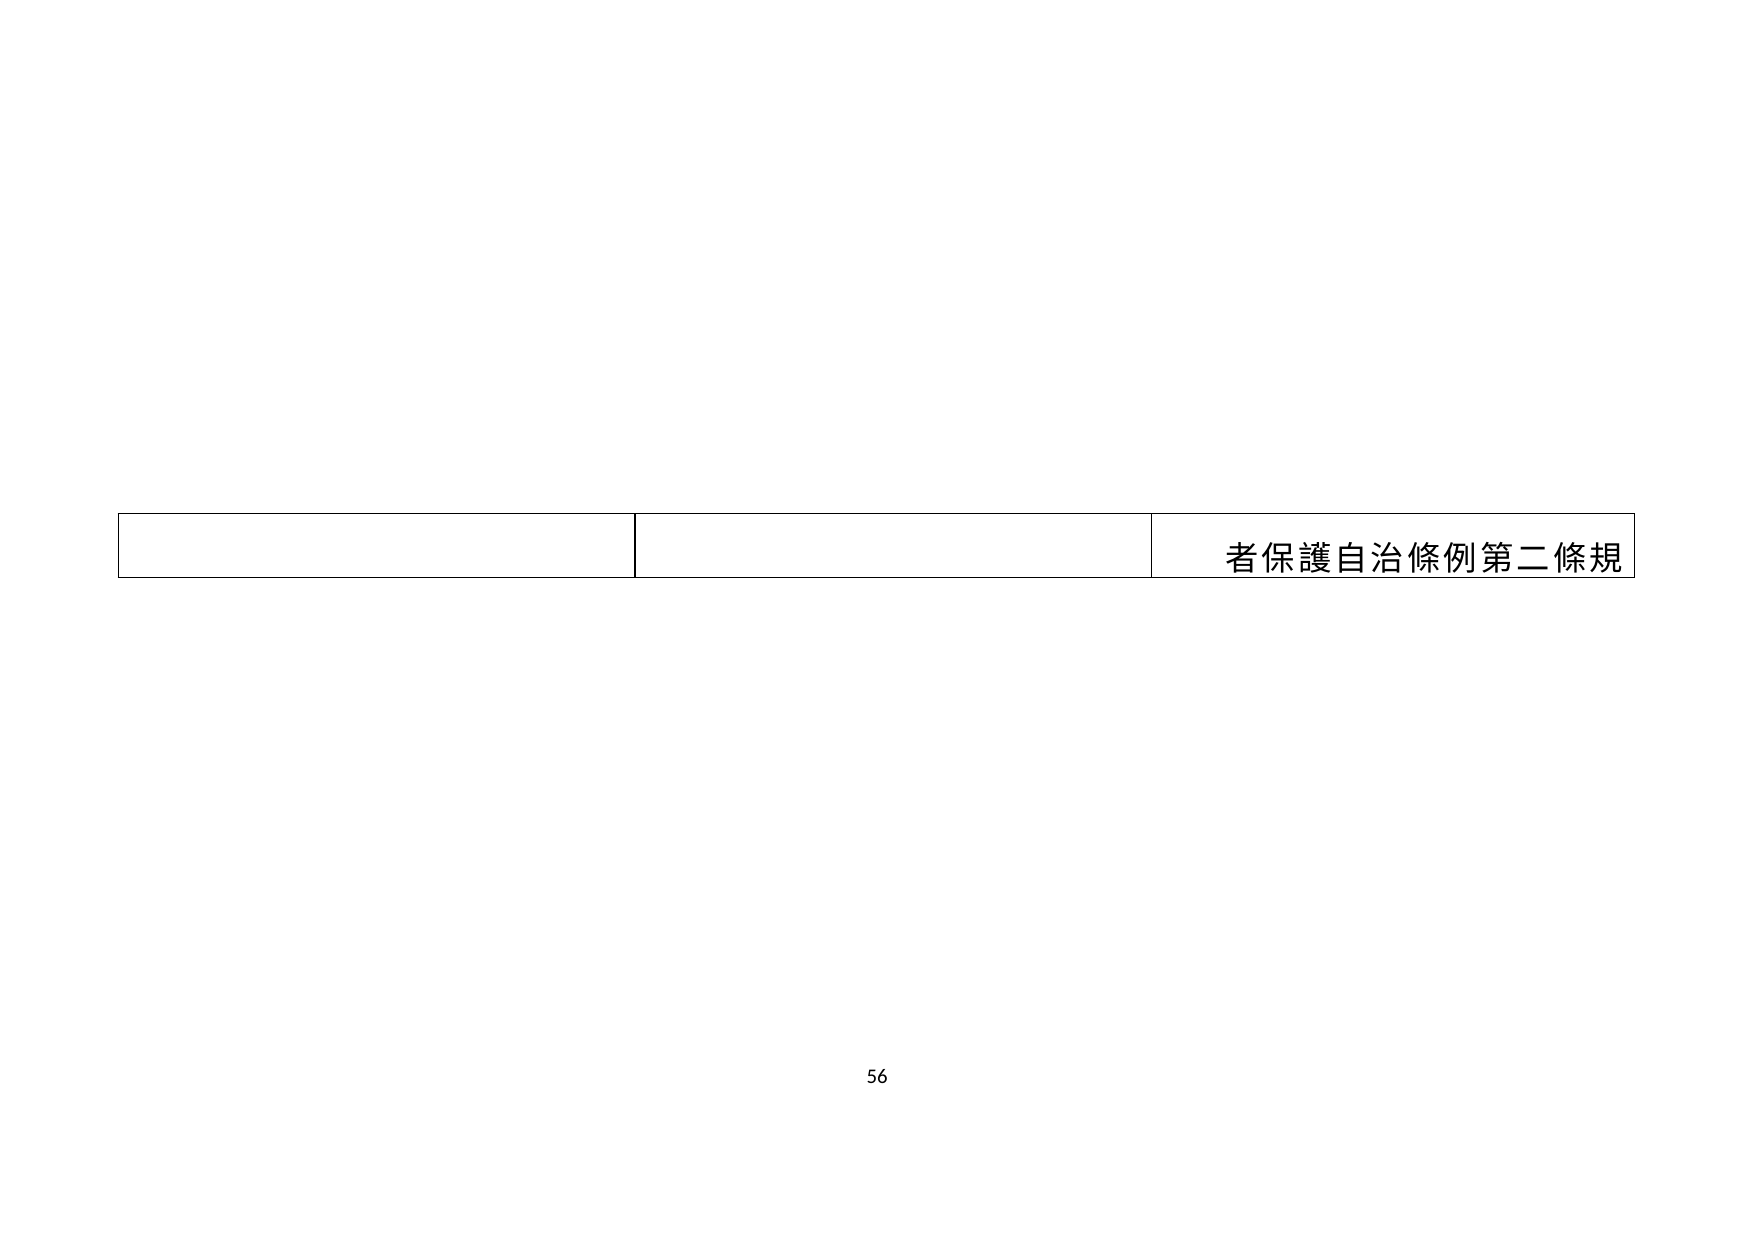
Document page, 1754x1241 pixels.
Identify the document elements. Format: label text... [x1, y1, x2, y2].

table_cell 者保護自治條例第二條規 [1152, 514, 1634, 577]
table_cell [636, 514, 1151, 577]
table_cell [119, 514, 634, 577]
